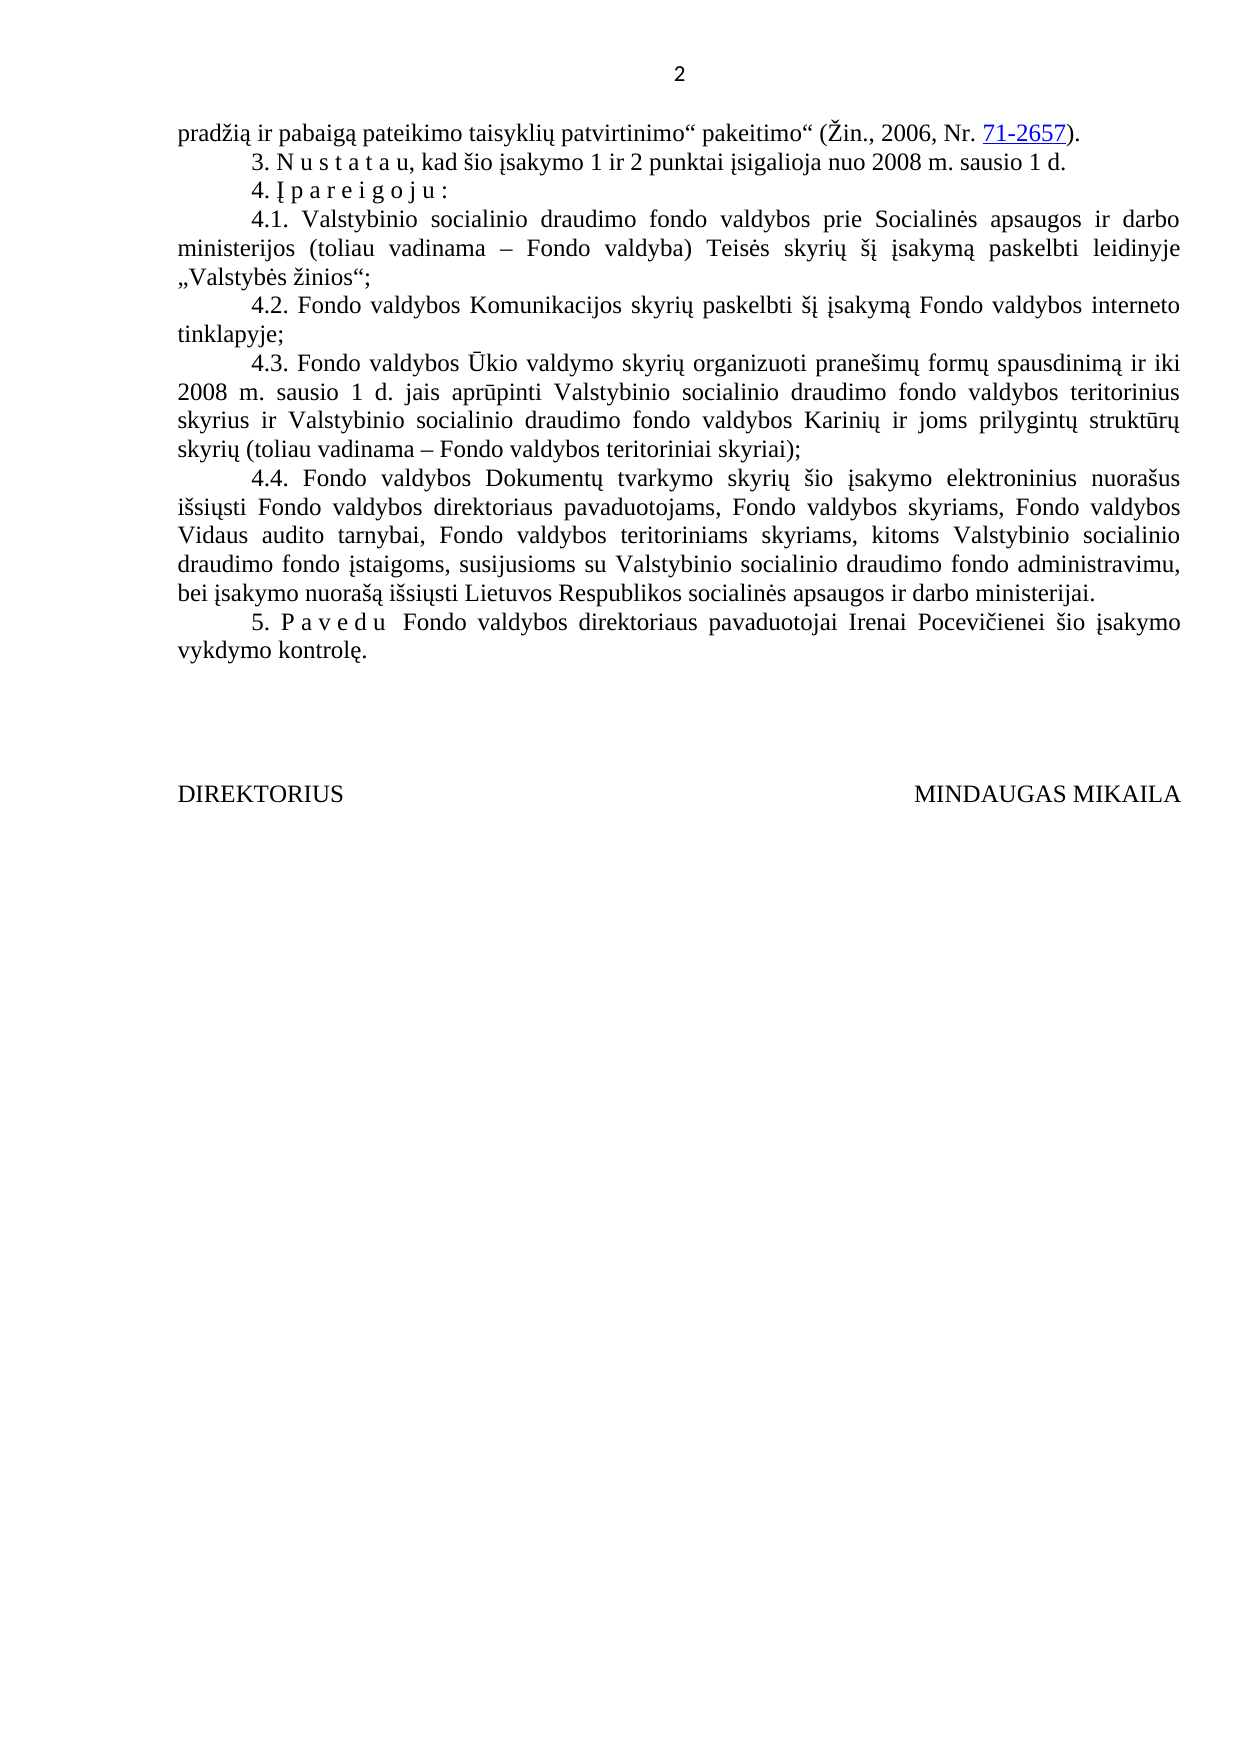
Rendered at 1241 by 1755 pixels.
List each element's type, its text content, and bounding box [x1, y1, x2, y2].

text 4.3. Fondo valdybos Ūkio valdymo skyrių organizuoti pranešimų formų spausdinimą ir iki 2008 m. sausio 1 d. jais aprūpinti Valstybinio socialinio draudimo fondo valdybos teritorinius skyrius ir Valstybinio socialinio draudimo fondo valdybos Karinių ir joms prilygintų struktūrų skyrių (toliau vadinama – Fondo valdybos teritoriniai skyriai); [177, 348, 1181, 463]
text 4.2. Fondo valdybos Komunikacijos skyrių paskelbti šį įsakymą Fondo valdybos interneto tinklapyje; [177, 291, 1181, 348]
text 3. Nustatau, kad šio įsakymo 1 ir 2 punktai įsigalioja nuo 2008 m. sausio 1 d. [177, 147, 1181, 176]
text 5. Pavedu Fondo valdybos direktoriaus pavaduotojai Irenai Pocevičienei šio įsakymo vykdymo kontrolę. [177, 607, 1181, 664]
text 4.4. Fondo valdybos Dokumentų tvarkymo skyrių šio įsakymo elektroninius nuorašus išsiųsti Fondo valdybos direktoriaus pavaduotojams, Fondo valdybos skyriams, Fondo valdybos Vidaus audito tarnybai, Fondo valdybos teritoriniams skyriams, kitoms Valstybinio socialinio draudimo fondo įstaigoms, susijusioms su Valstybinio socialinio draudimo fondo administravimu, bei įsakymo nuorašą išsiųsti Lietuvos Respublikos socialinės apsaugos ir darbo ministerijai. [177, 463, 1181, 607]
text 4. Įpareigoju: [177, 176, 1181, 204]
text DIREKTORIUS MINDAUGAS MIKAILA [177, 779, 1181, 808]
text pradžią ir pabaigą pateikimo taisyklių patvirtinimo“ pakeitimo“ (Žin., 2006, Nr. 71-2657). [177, 118, 1181, 147]
text 4.1. Valstybinio socialinio draudimo fondo valdybos prie Socialinės apsaugos ir darbo ministerijos (toliau vadinama – Fondo valdyba) Teisės skyrių šį įsakymą paskelbti leidinyje „Valstybės žinios“; [177, 204, 1181, 291]
